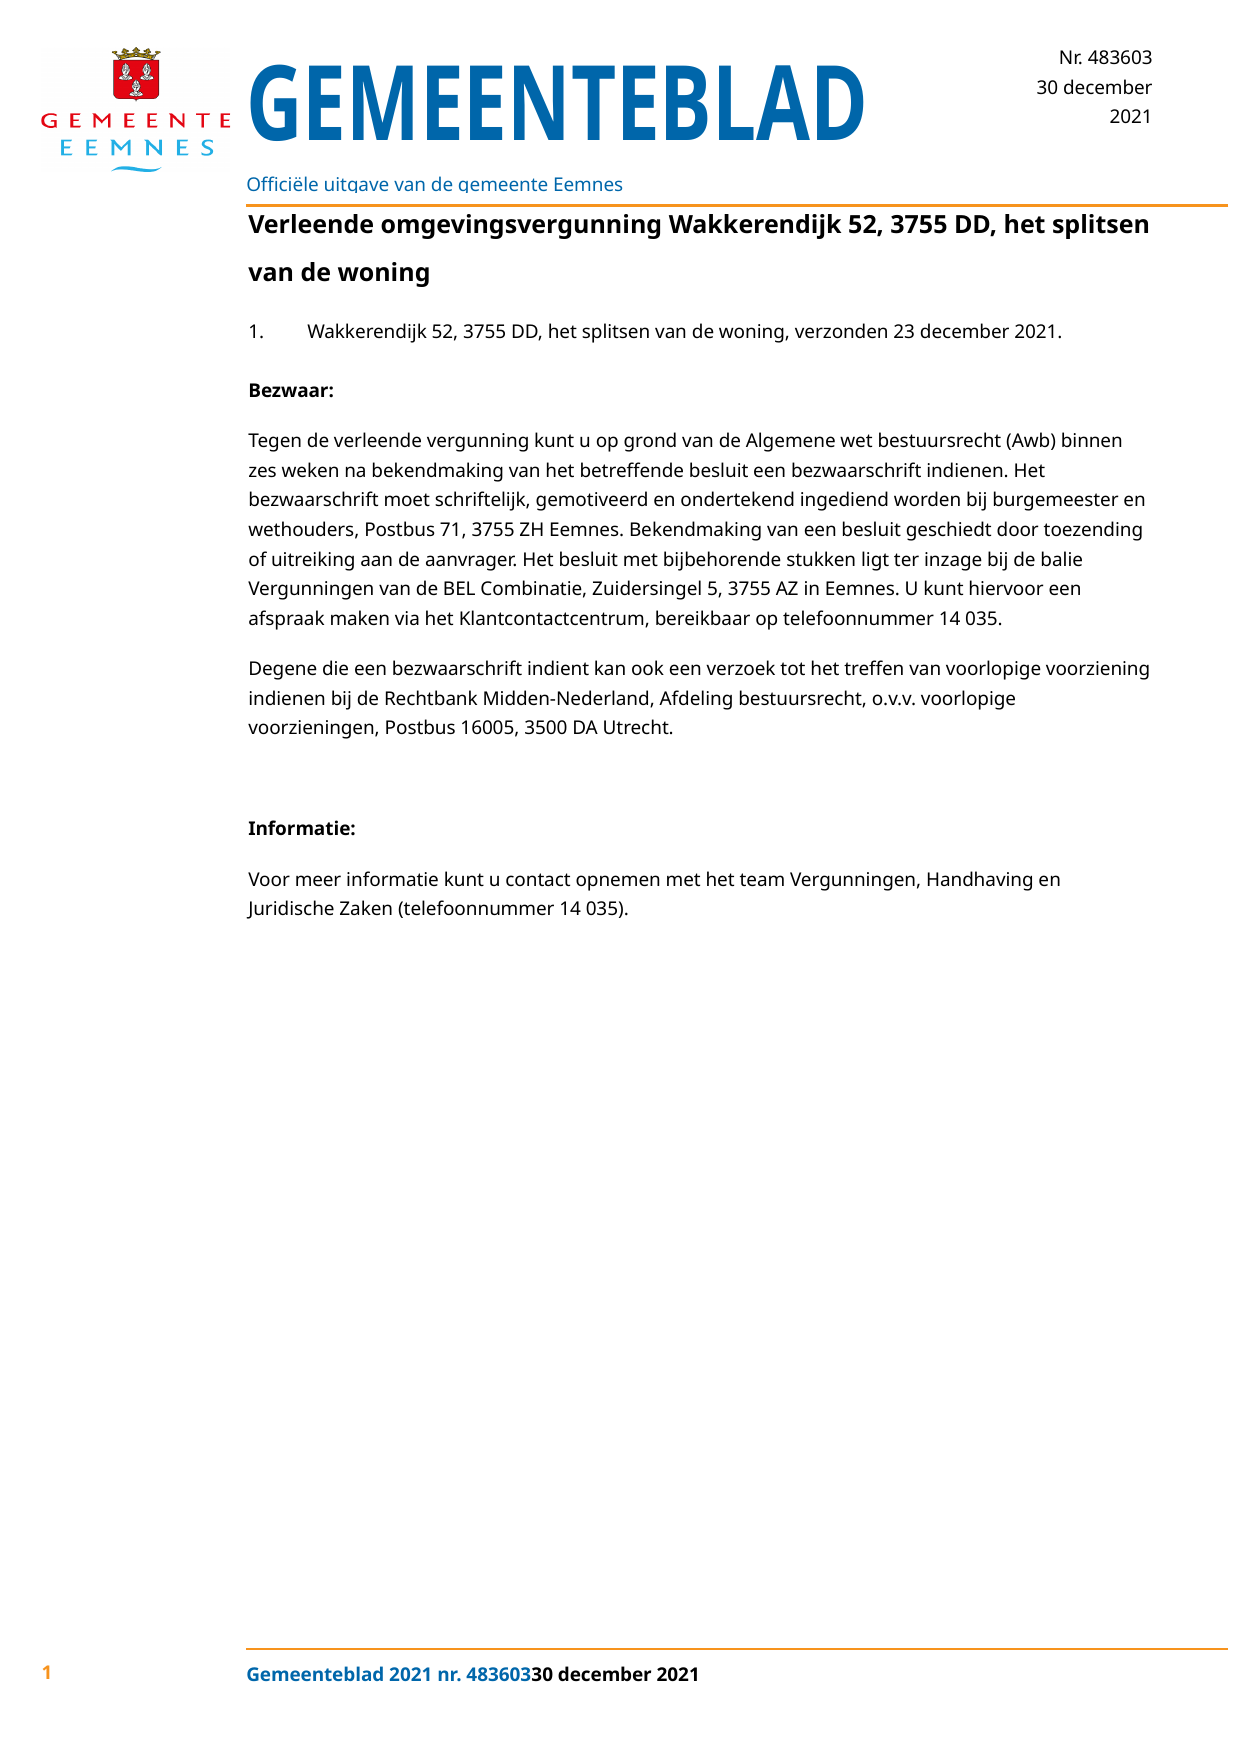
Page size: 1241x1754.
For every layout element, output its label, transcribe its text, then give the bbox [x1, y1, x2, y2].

list Wakkerendijk 52, 3755 DD, het splitsen van de woning, verzonden 23 december 2021. [248, 318, 1152, 344]
text Degene die een bezwaarschrift indient kan ook een verzoek tot het treffen van voorlopige voorziening indienen bij de Rechtbank Midden-Nederland, Afdeling bestuursrecht, o.v.v. voorlopige voorzieningen, Postbus 16005, 3500 DA Utrecht. [248, 655, 1152, 740]
text Voor meer informatie kunt u contact opnemen met het team Vergunningen, Handhaving en Juridische Zaken (telefoonnummer 14 035). [248, 866, 1152, 921]
picture [41, 47, 231, 172]
text Bezwaar: [248, 377, 1152, 403]
text Tegen de verleende vergunning kunt u op grond van de Algemene wet bestuursrecht (Awb) binnen zes weken na bekendmaking van het betreffende besluit een bezwaarschrift indienen. Het bezwaarschrift moet schriftelijk, gemotiveerd en ondertekend ingediend worden bij burgemeester en wethouders, Postbus 71, 3755 ZH Eemnes. Bekendmaking van een besluit geschiedt door toezending of uitreiking aan de aanvrager. Het besluit met bijbehorende stukken ligt ter inzage bij de balie Vergunningen van de BEL Combinatie, Zuidersingel 5, 3755 AZ in Eemnes. U kunt hiervoor een afspraak maken via het Klantcontactcentrum, bereikbaar op telefoonnummer 14 035. [248, 427, 1152, 631]
text Verleende omgevingsvergunning Wakkerendijk 52, 3755 DD, het splitsen van de woning [248, 207, 1152, 288]
text Informatie: [248, 815, 1152, 841]
